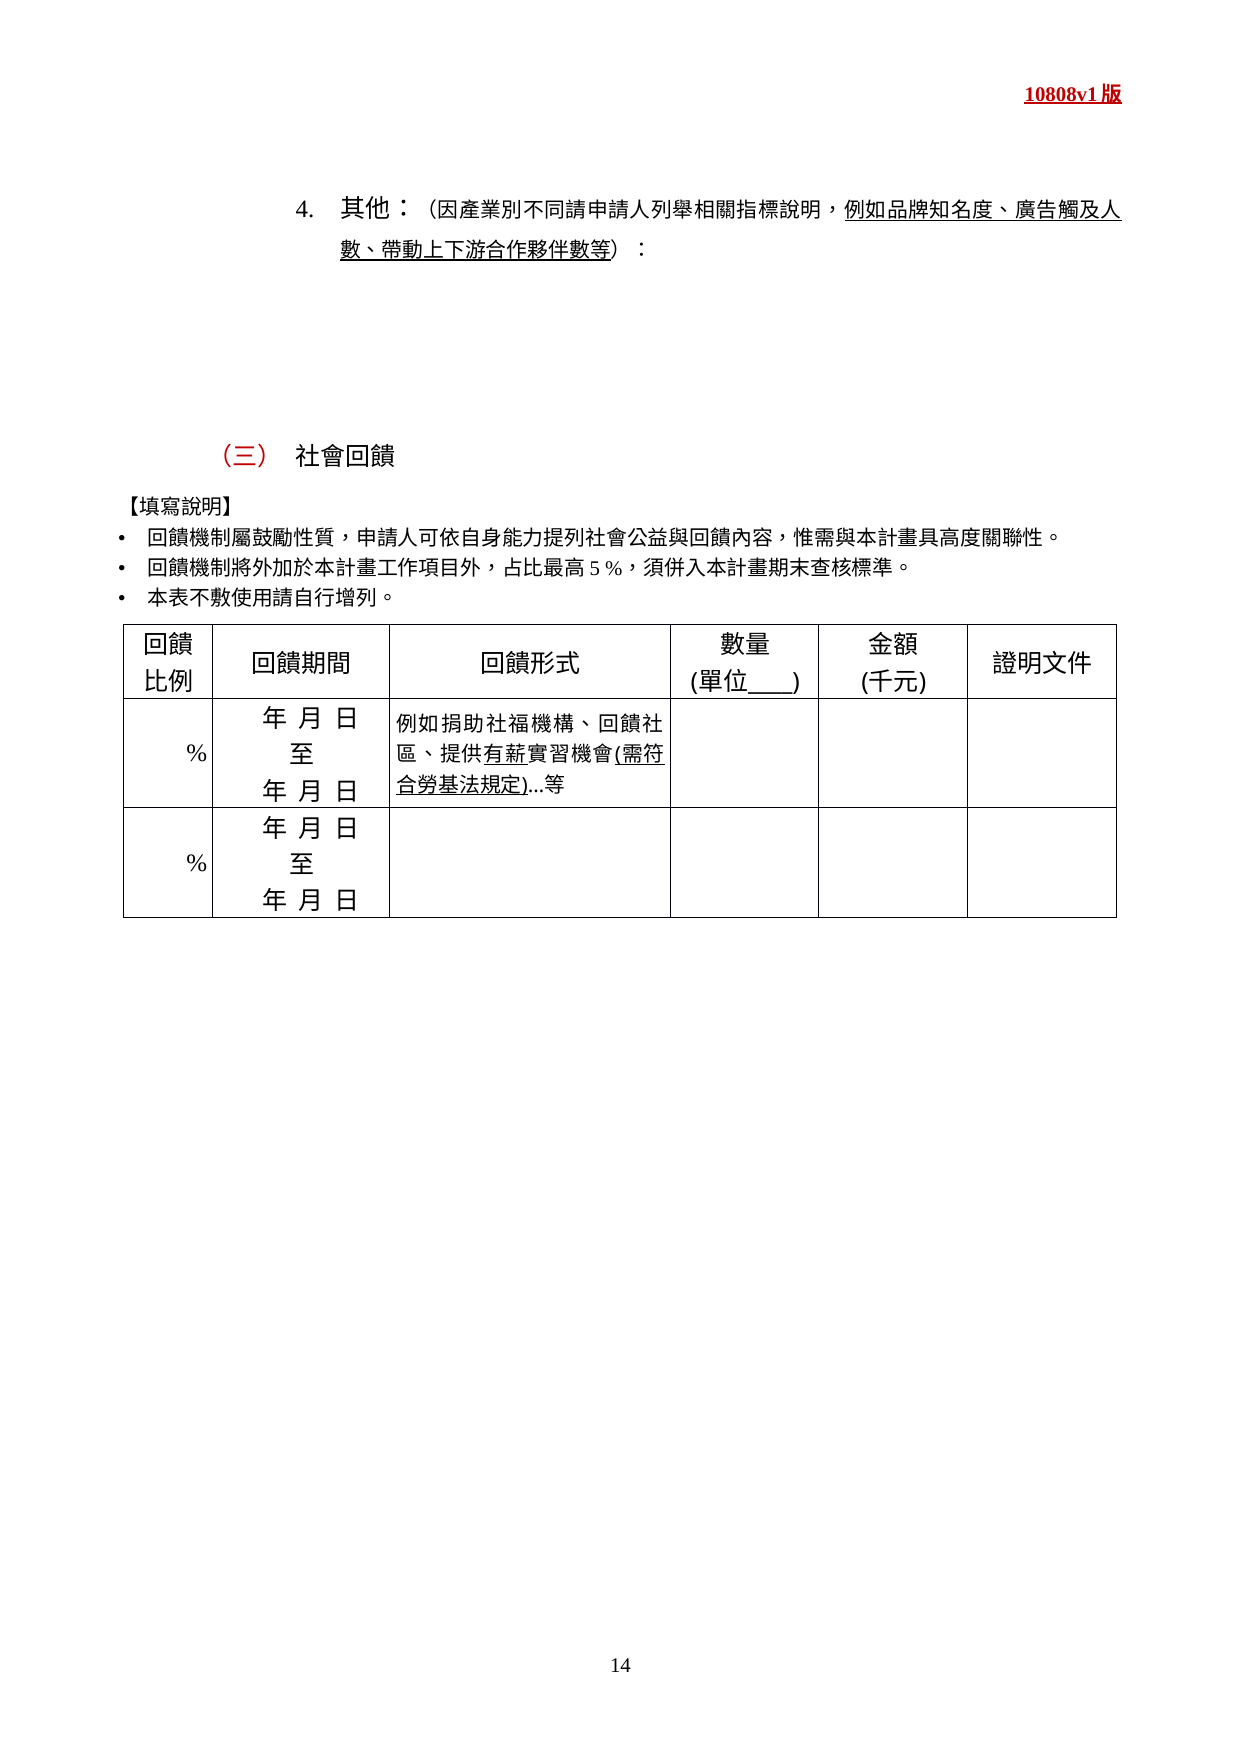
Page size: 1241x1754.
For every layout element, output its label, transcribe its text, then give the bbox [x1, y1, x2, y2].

list 其他：（因產業別不同請申請人列舉相關指標說明，例如品牌知名度、廣告觸及人數、帶動上下游合作夥伴數等）： [295, 186, 1122, 265]
list 回饋機制將外加於本計畫工作項目外，占比最高5 %，須併入本計畫期末查核標準。 [118, 551, 1122, 581]
table_cell [671, 699, 818, 807]
table_cell 例如捐助社福機構、回饋社區、提供有薪實習機會(需符合勞基法規定)…等 [390, 699, 670, 807]
list 回饋機制屬鼓勵性質，申請人可依自身能力提列社會公益與回饋內容，惟需與本計畫具高度關聯性。 [118, 521, 1122, 551]
table_cell [819, 699, 967, 807]
table_cell [968, 699, 1116, 807]
list 社會回饋 [207, 436, 1122, 472]
table_header 數量 (單位____) [671, 625, 818, 697]
table_header 回饋形式 [390, 625, 670, 697]
table_cell 年 月 日 至 年 月 日 [213, 699, 389, 807]
text 【填寫說明】 [118, 491, 1122, 521]
table_cell [671, 808, 818, 917]
list 本表不敷使用請自行增列。 [118, 581, 1122, 611]
table_cell 年 月 日 至 年 月 日 [213, 808, 389, 917]
table_cell [968, 808, 1116, 917]
table_cell % [124, 699, 212, 807]
table_cell [819, 808, 967, 917]
table_cell [390, 808, 670, 917]
table_header 金額 (千元) [819, 625, 967, 697]
table_header 回饋 比例 [124, 625, 212, 697]
table_header 證明文件 [968, 625, 1116, 697]
table_header 回饋期間 [213, 625, 389, 697]
table_cell % [124, 808, 212, 917]
